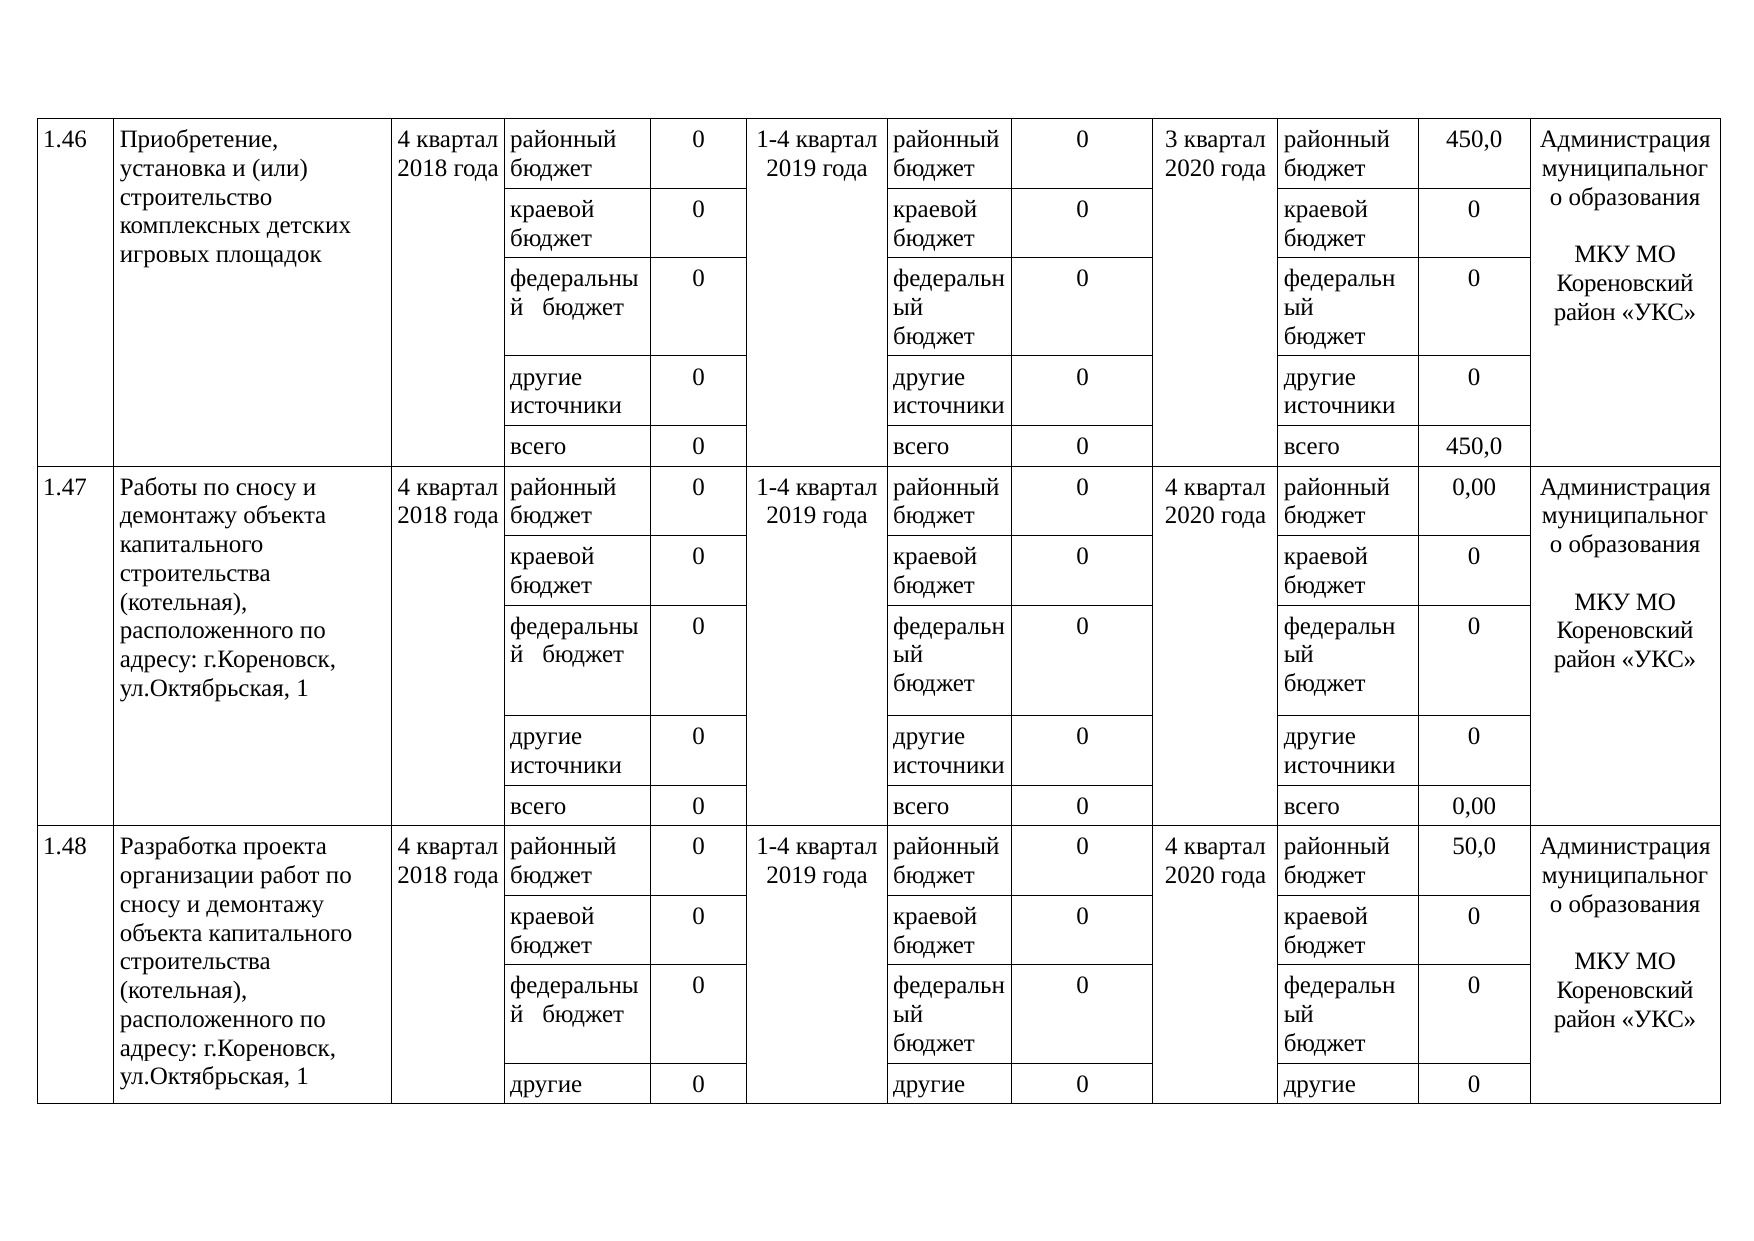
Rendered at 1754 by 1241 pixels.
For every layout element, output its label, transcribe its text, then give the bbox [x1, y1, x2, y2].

table_cell 0 [1012, 606, 1152, 715]
table_cell 1.46 [38, 119, 113, 466]
table_cell 4 квартал 2018 года [392, 826, 504, 1103]
table_cell федеральный бюджет [505, 606, 650, 715]
table_cell 0 [1012, 896, 1152, 964]
table_cell 1-4 квартал 2019 года [747, 826, 887, 1103]
table_cell 0 [1012, 826, 1152, 895]
table_cell 0 [651, 716, 746, 784]
table_cell другие [505, 1064, 650, 1103]
table_cell 0 [1419, 189, 1530, 257]
table_cell всего [1278, 426, 1418, 466]
table_cell районный бюджет [1278, 119, 1418, 188]
table_cell 0 [1012, 426, 1152, 466]
table_cell 0 [1012, 716, 1152, 784]
table_cell Приобретение, установка и (или) строительство комплексных детских игровых площадок [114, 119, 391, 466]
table_cell 0 [1419, 1064, 1530, 1103]
table_cell Администрация муниципального образования МКУ МО Кореновский район «УКС» [1531, 467, 1720, 825]
table_cell 0 [1012, 189, 1152, 257]
table_cell 0 [1419, 716, 1530, 784]
table_cell 3 квартал 2020 года [1153, 119, 1277, 466]
table_cell Разработка проекта организации работ по сносу и демонтажу объекта капитального строительства (котельная), расположенного по адресу: г.Кореновск, ул.Октябрьская, 1 [114, 826, 391, 1103]
table_cell районный бюджет [1278, 467, 1418, 535]
table_cell всего [1278, 786, 1418, 825]
table_cell 0 [1012, 786, 1152, 825]
table_cell федеральный бюджет [888, 606, 1011, 715]
table_cell 0 [1012, 536, 1152, 604]
table_cell 0 [1419, 536, 1530, 604]
table_cell федеральный бюджет [1278, 258, 1418, 355]
table_cell федеральный бюджет [888, 258, 1011, 355]
table_cell 0 [651, 426, 746, 466]
table_cell 0 [1419, 258, 1530, 355]
table_cell 0 [651, 119, 746, 188]
table_cell районный бюджет [1278, 826, 1418, 895]
table_cell краевой бюджет [888, 189, 1011, 257]
table_cell 50,0 [1419, 826, 1530, 895]
table_cell федеральный бюджет [888, 965, 1011, 1062]
table_cell 0 [651, 189, 746, 257]
table_cell другие [888, 1064, 1011, 1103]
table_cell 0 [651, 826, 746, 895]
table_cell федеральный бюджет [1278, 606, 1418, 715]
table_cell краевой бюджет [888, 536, 1011, 604]
table_cell 0 [651, 786, 746, 825]
table_cell районный бюджет [505, 119, 650, 188]
table_cell Работы по сносу и демонтажу объекта капитального строительства (котельная), расположенного по адресу: г.Кореновск, ул.Октябрьская, 1 [114, 467, 391, 825]
table_cell краевой бюджет [505, 536, 650, 604]
table_cell 1.48 [38, 826, 113, 1103]
table_cell федеральный бюджет [1278, 965, 1418, 1062]
table_cell Администрация муниципального образования МКУ МО Кореновский район «УКС» [1531, 119, 1720, 466]
table_cell всего [888, 426, 1011, 466]
table_cell районный бюджет [505, 467, 650, 535]
table_cell 0 [1419, 606, 1530, 715]
table_cell районный бюджет [888, 119, 1011, 188]
table_cell краевой бюджет [1278, 536, 1418, 604]
table_cell 1.47 [38, 467, 113, 825]
table_cell районный бюджет [505, 826, 650, 895]
table_cell 0 [1012, 258, 1152, 355]
table_cell федеральный бюджет [505, 965, 650, 1062]
table_cell 4 квартал 2020 года [1153, 826, 1277, 1103]
table_cell всего [505, 426, 650, 466]
table_cell 0 [1012, 467, 1152, 535]
table_cell федеральный бюджет [505, 258, 650, 355]
table_cell 0 [1419, 356, 1530, 425]
table_cell 0 [1419, 896, 1530, 964]
table_cell 0 [1012, 1064, 1152, 1103]
table_cell 0,00 [1419, 786, 1530, 825]
table_cell 0 [651, 896, 746, 964]
table_cell 0 [651, 536, 746, 604]
table_cell другие источники [1278, 356, 1418, 425]
table_cell 1-4 квартал 2019 года [747, 119, 887, 466]
table_cell 4 квартал 2018 года [392, 467, 504, 825]
table_cell другие [1278, 1064, 1418, 1103]
table_cell 0 [1419, 965, 1530, 1062]
table_cell 0 [1012, 356, 1152, 425]
table_cell 0 [651, 965, 746, 1062]
table_cell 1-4 квартал 2019 года [747, 467, 887, 825]
table_cell всего [888, 786, 1011, 825]
table_cell 0 [651, 1064, 746, 1103]
table_cell 0 [651, 356, 746, 425]
table_cell 0 [1012, 119, 1152, 188]
table_cell 4 квартал 2020 года [1153, 467, 1277, 825]
table_cell 0 [651, 467, 746, 535]
table_cell краевой бюджет [888, 896, 1011, 964]
table_cell Администрация муниципального образования МКУ МО Кореновский район «УКС» [1531, 826, 1720, 1103]
table_cell 0 [651, 606, 746, 715]
table_cell 0 [651, 258, 746, 355]
table_cell краевой бюджет [505, 896, 650, 964]
table_cell 4 квартал 2018 года [392, 119, 504, 466]
table_cell 450,0 [1419, 119, 1530, 188]
table_cell другие источники [505, 716, 650, 784]
table_cell районный бюджет [888, 467, 1011, 535]
table_cell краевой бюджет [505, 189, 650, 257]
table_cell краевой бюджет [1278, 189, 1418, 257]
table_cell 0 [1012, 965, 1152, 1062]
table_cell другие источники [505, 356, 650, 425]
table_cell другие источники [1278, 716, 1418, 784]
table_cell 0,00 [1419, 467, 1530, 535]
table_cell другие источники [888, 356, 1011, 425]
table_cell 450,0 [1419, 426, 1530, 466]
table_cell всего [505, 786, 650, 825]
table_cell краевой бюджет [1278, 896, 1418, 964]
table_cell районный бюджет [888, 826, 1011, 895]
table_cell другие источники [888, 716, 1011, 784]
